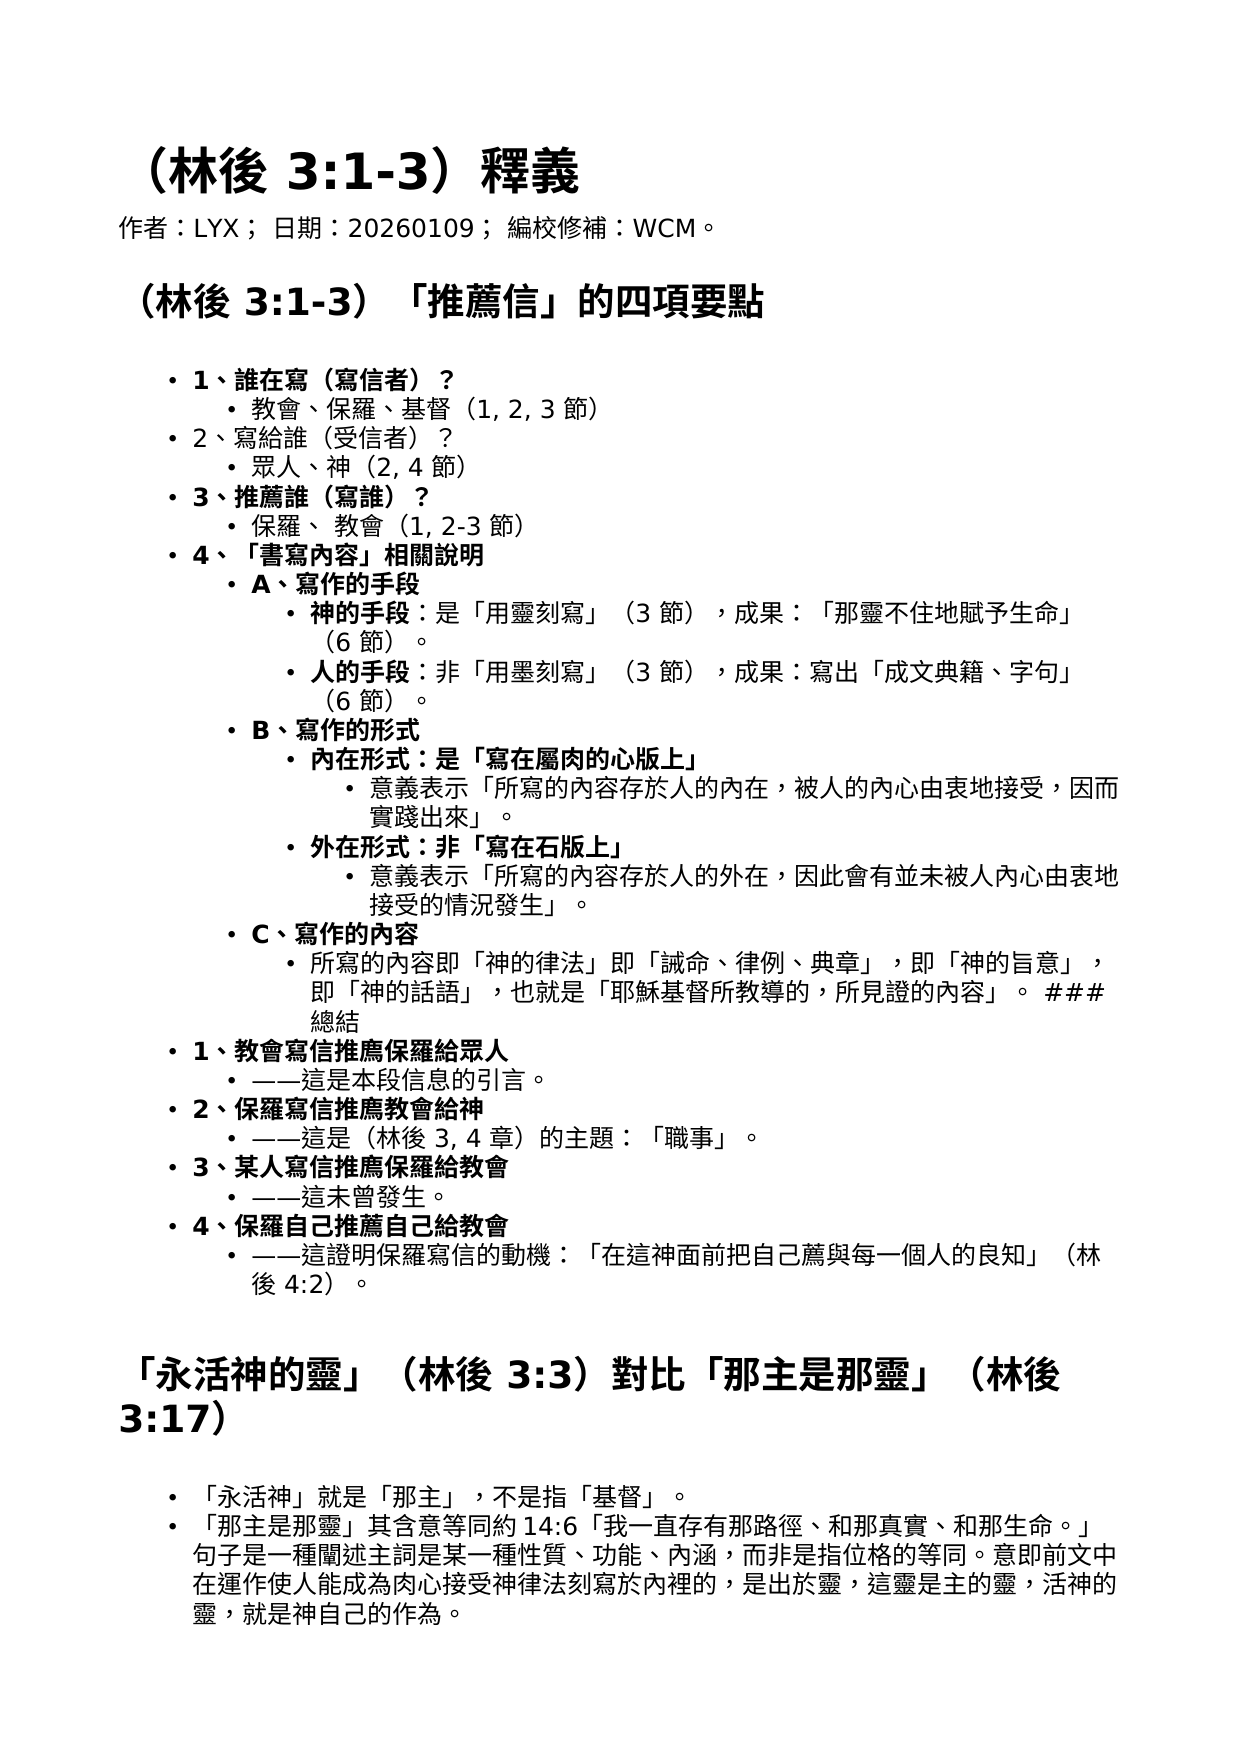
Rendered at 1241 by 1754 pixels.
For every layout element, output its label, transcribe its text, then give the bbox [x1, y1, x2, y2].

list 「永活神」就是「那主」，不是指「基督」。 [177, 1483, 1122, 1512]
list 內在形式：是「寫在屬肉的心版上」 [295, 745, 1122, 774]
list 意義表示「所寫的內容存於人的外在，因此會有並未被人內心由衷地接受的情況發生」。 [354, 862, 1122, 920]
list 所寫的內容即「神的律法」即「誡命、律例、典章」，即「神的旨意」，即「神的話語」，也就是「耶穌基督所教導的，所見證的內容」。 ### 總結 [295, 949, 1122, 1037]
list 意義表示「所寫的內容存於人的內在，被人的內心由衷地接受，因而實踐出來」。 [354, 774, 1122, 833]
list 外在形式：非「寫在石版上」 [295, 833, 1122, 862]
list 3、某人寫信推廌保羅給教會 [177, 1154, 1122, 1183]
list 保羅、 教會（1, 2-3 節） [236, 512, 1122, 541]
list ——這是本段信息的引言。 [236, 1066, 1122, 1095]
subtitle 「永活神的靈」（林後 3:3）對比「那主是那靈」（林後 3:17） [118, 1354, 1122, 1441]
list ——這證明保羅寫信的動機：「在這神面前把自己薦與每一個人的良知」（林後 4:2）。 [236, 1241, 1122, 1299]
list B、寫作的形式 [236, 716, 1122, 745]
list ——這是（林後 3, 4 章）的主題：「職事」。 [236, 1124, 1122, 1154]
list 1、教會寫信推廌保羅給眾人 [177, 1037, 1122, 1066]
list ——這未曾發生。 [236, 1183, 1122, 1212]
list 人的手段：非「用墨刻寫」（3 節），成果：寫出「成文典籍、字句」（6 節）。 [295, 658, 1122, 716]
text 作者：LYX； 日期：20260109； 編校修補：WCM。 [118, 214, 1122, 243]
subtitle （林後 3:1-3）「推薦信」的四項要點 [118, 281, 1122, 324]
list 4、「書寫內容」相關說明 [177, 541, 1122, 570]
list 3、推薦誰（寫誰）？ [177, 483, 1122, 512]
list C、寫作的內容 [236, 920, 1122, 949]
list 眾人、神（2, 4 節） [236, 454, 1122, 483]
list 4、保羅自己推薦自己給教會 [177, 1212, 1122, 1241]
list 2、寫給誰（受信者）？ [177, 424, 1122, 454]
list 2、保羅寫信推廌教會給神 [177, 1095, 1122, 1124]
list A、寫作的手段 [236, 570, 1122, 599]
list 教會、保羅、基督（1, 2, 3 節） [236, 395, 1122, 424]
list 1、誰在寫（寫信者）？ [177, 366, 1122, 395]
subtitle （林後 3:1-3）釋義 [118, 143, 1122, 201]
list 神的手段：是「用靈刻寫」（3 節），成果：「那靈不住地賦予生命」（6 節）。 [295, 599, 1122, 658]
list 「那主是那靈」其含意等同約14:6「我一直存有那路徑、和那真實、和那生命。」句子是一種闡述主詞是某一種性質、功能、內涵，而非是指位格的等同。意即前文中在運作使人能成為肉心接受神律法刻寫於內裡的，是出於靈，這靈是主的靈，活神的靈，就是神自己的作為。 [177, 1512, 1122, 1629]
